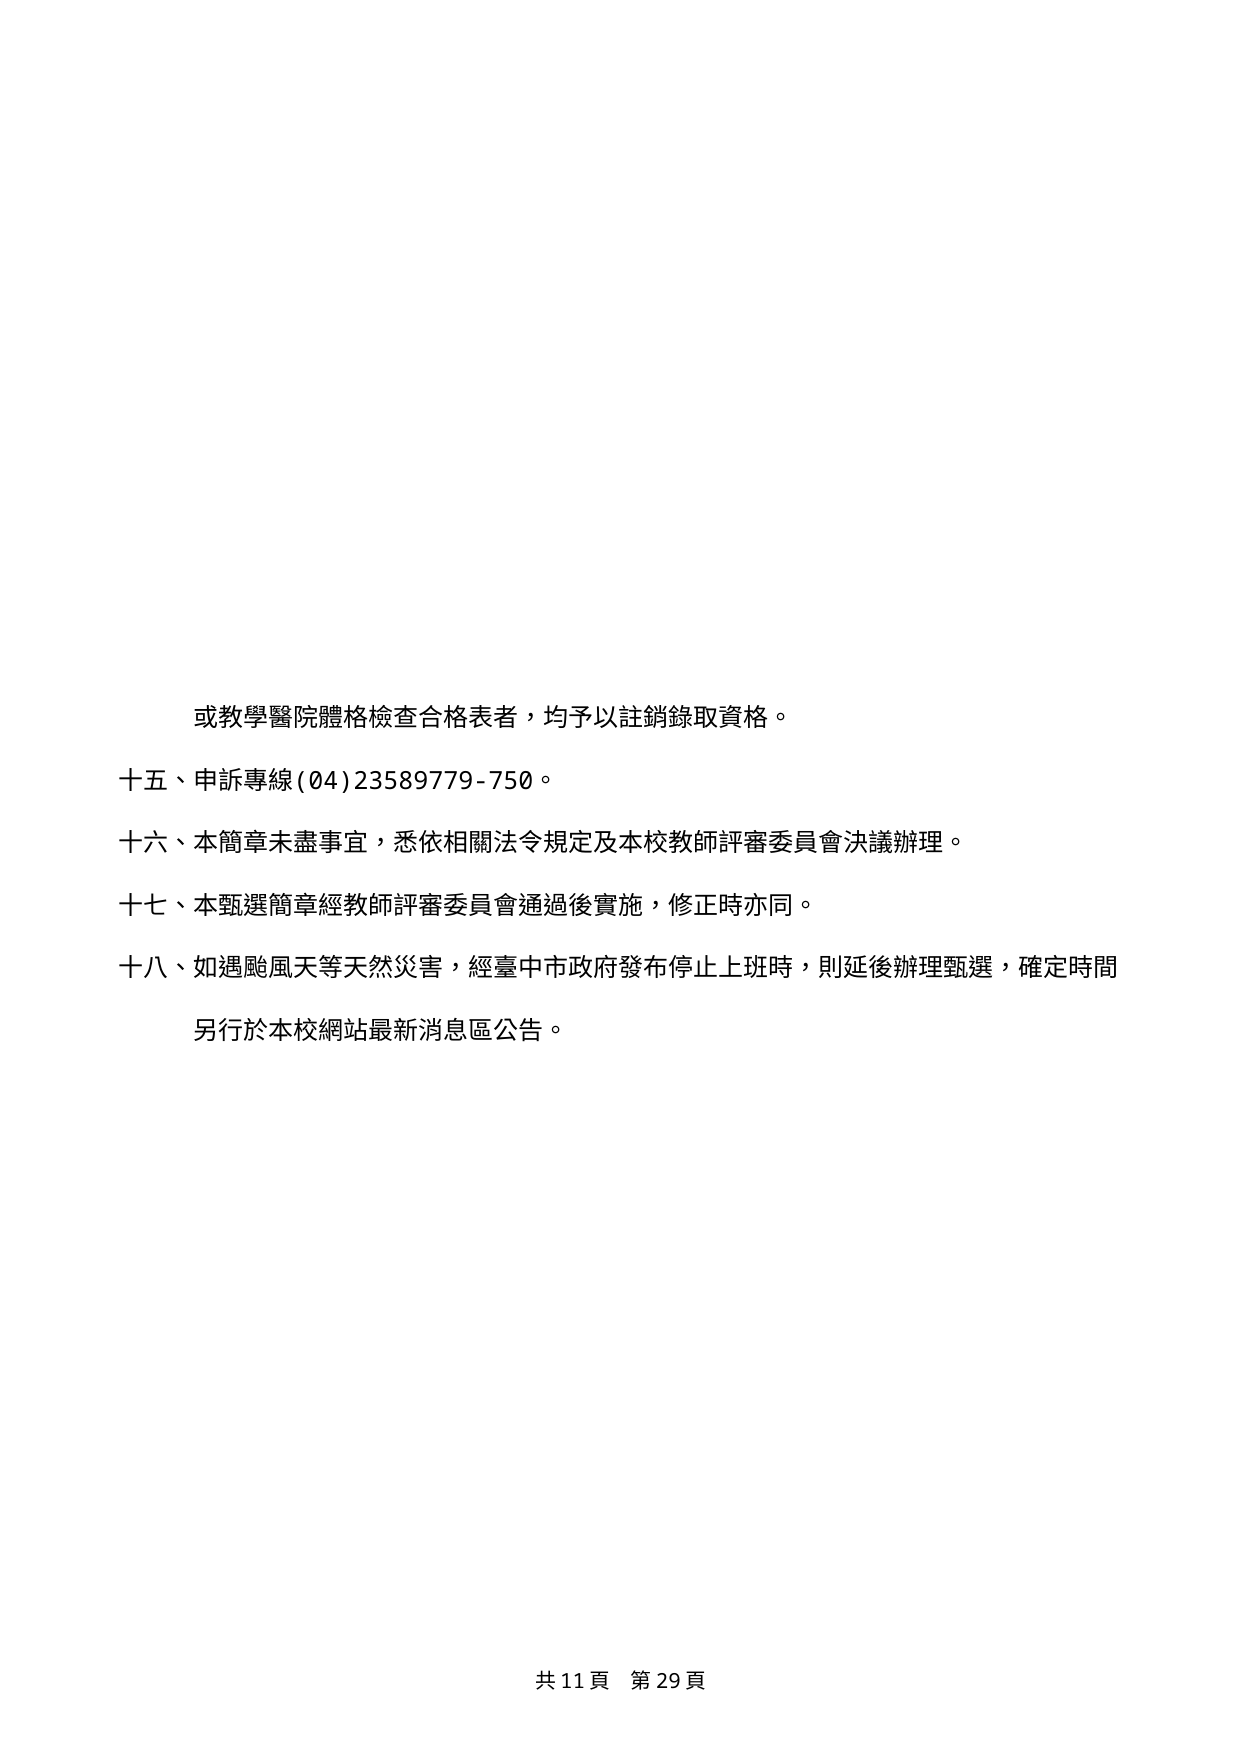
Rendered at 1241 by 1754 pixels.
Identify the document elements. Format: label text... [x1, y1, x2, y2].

text 十五、申訴專線(04)23589779-750。 [118, 737, 1122, 799]
text 十七、本甄選簡章經教師評審委員會通過後實施，修正時亦同。 [118, 862, 1122, 924]
text (六)經甄選錄取者，應繳交公立或教學醫院體格檢查表（含最近三個月內胸部X光透視）；如體檢不合格或患有傳染病防治條例相關規定或其他妨害教學之傳染病或未繳交公立或教學醫院體格檢查合格表者，均予以註銷錄取資格。 [118, 674, 1122, 737]
text 十八、如遇颱風天等天然災害，經臺中市政府發布停止上班時，則延後辦理甄選，確定時間另行於本校網站最新消息區公告。 [118, 924, 1122, 1049]
text 十六、本簡章未盡事宜，悉依相關法令規定及本校教師評審委員會決議辦理。 [118, 799, 1122, 862]
